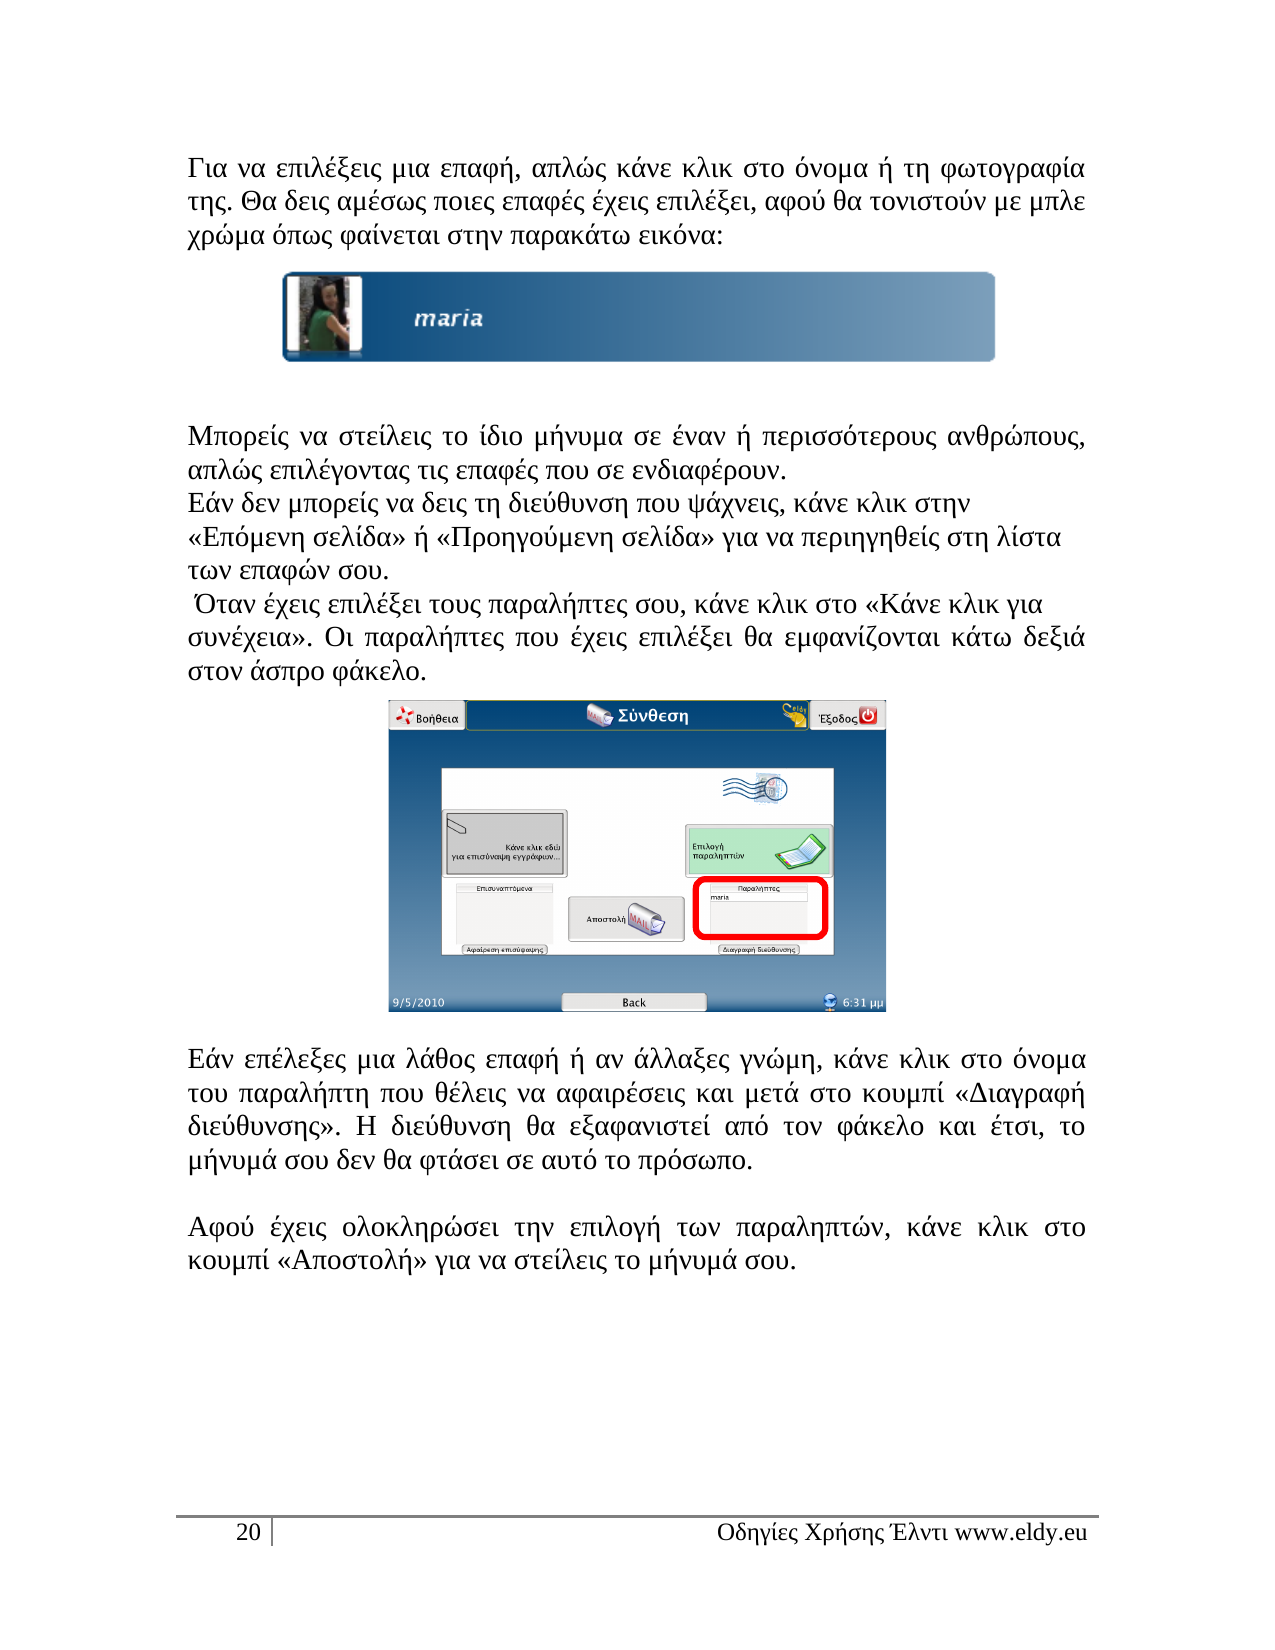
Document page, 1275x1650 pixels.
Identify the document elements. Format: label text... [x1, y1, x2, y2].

picture [261, 252, 1014, 393]
text Εάν δεν μπορείς να δεις τη διεύθυνση που ψάχνεις, κάνε κλικ στην «Επόμενη σελίδα» ή «Προηγούμενη σελίδα» για να περιηγηθείς στη λίστα των επαφών σου. [187, 485, 1087, 586]
picture [388, 700, 887, 1012]
text συνέχεια». Οι παραλήπτες που έχεις επιλέξει θα εμφανίζονται κάτω δεξιά στον άσπρο φάκελο. [187, 619, 1087, 687]
text Εάν επέλεξες μια λάθος επαφή ή αν άλλαξες γνώμη, κάνε κλικ στο όνομα του παραλήπτη που θέλεις να αφαιρέσεις και μετά στο κουμπί «Διαγραφή διεύθυνσης». Η διεύθυνση θα εξαφανιστεί από τον φάκελο και έτσι, το μήνυμά σου δεν θα φτάσει σε αυτό το πρόσωπο. [187, 1041, 1087, 1175]
text Αφού έχεις ολοκληρώσει την επιλογή των παραληπτών, κάνε κλικ στο κουμπί «Αποστολή» για να στείλεις το μήνυμά σου. [187, 1209, 1087, 1276]
text Μπορείς να στείλεις το ίδιο μήνυμα σε έναν ή περισσότερους ανθρώπους, απλώς επιλέγοντας τις επαφές που σε ενδιαφέρουν. [187, 418, 1087, 485]
text Όταν έχεις επιλέξει τους παραλήπτες σου, κάνε κλικ στο «Κάνε κλικ για [187, 586, 1087, 619]
text Για να επιλέξεις μια επαφή, απλώς κάνε κλικ στο όνομα ή τη φωτογραφία της. Θα δεις αμέσως ποιες επαφές έχεις επιλέξει, αφού θα τονιστούν με μπλε χρώμα όπως φαίνεται στην παρακάτω εικόνα: [187, 150, 1087, 251]
